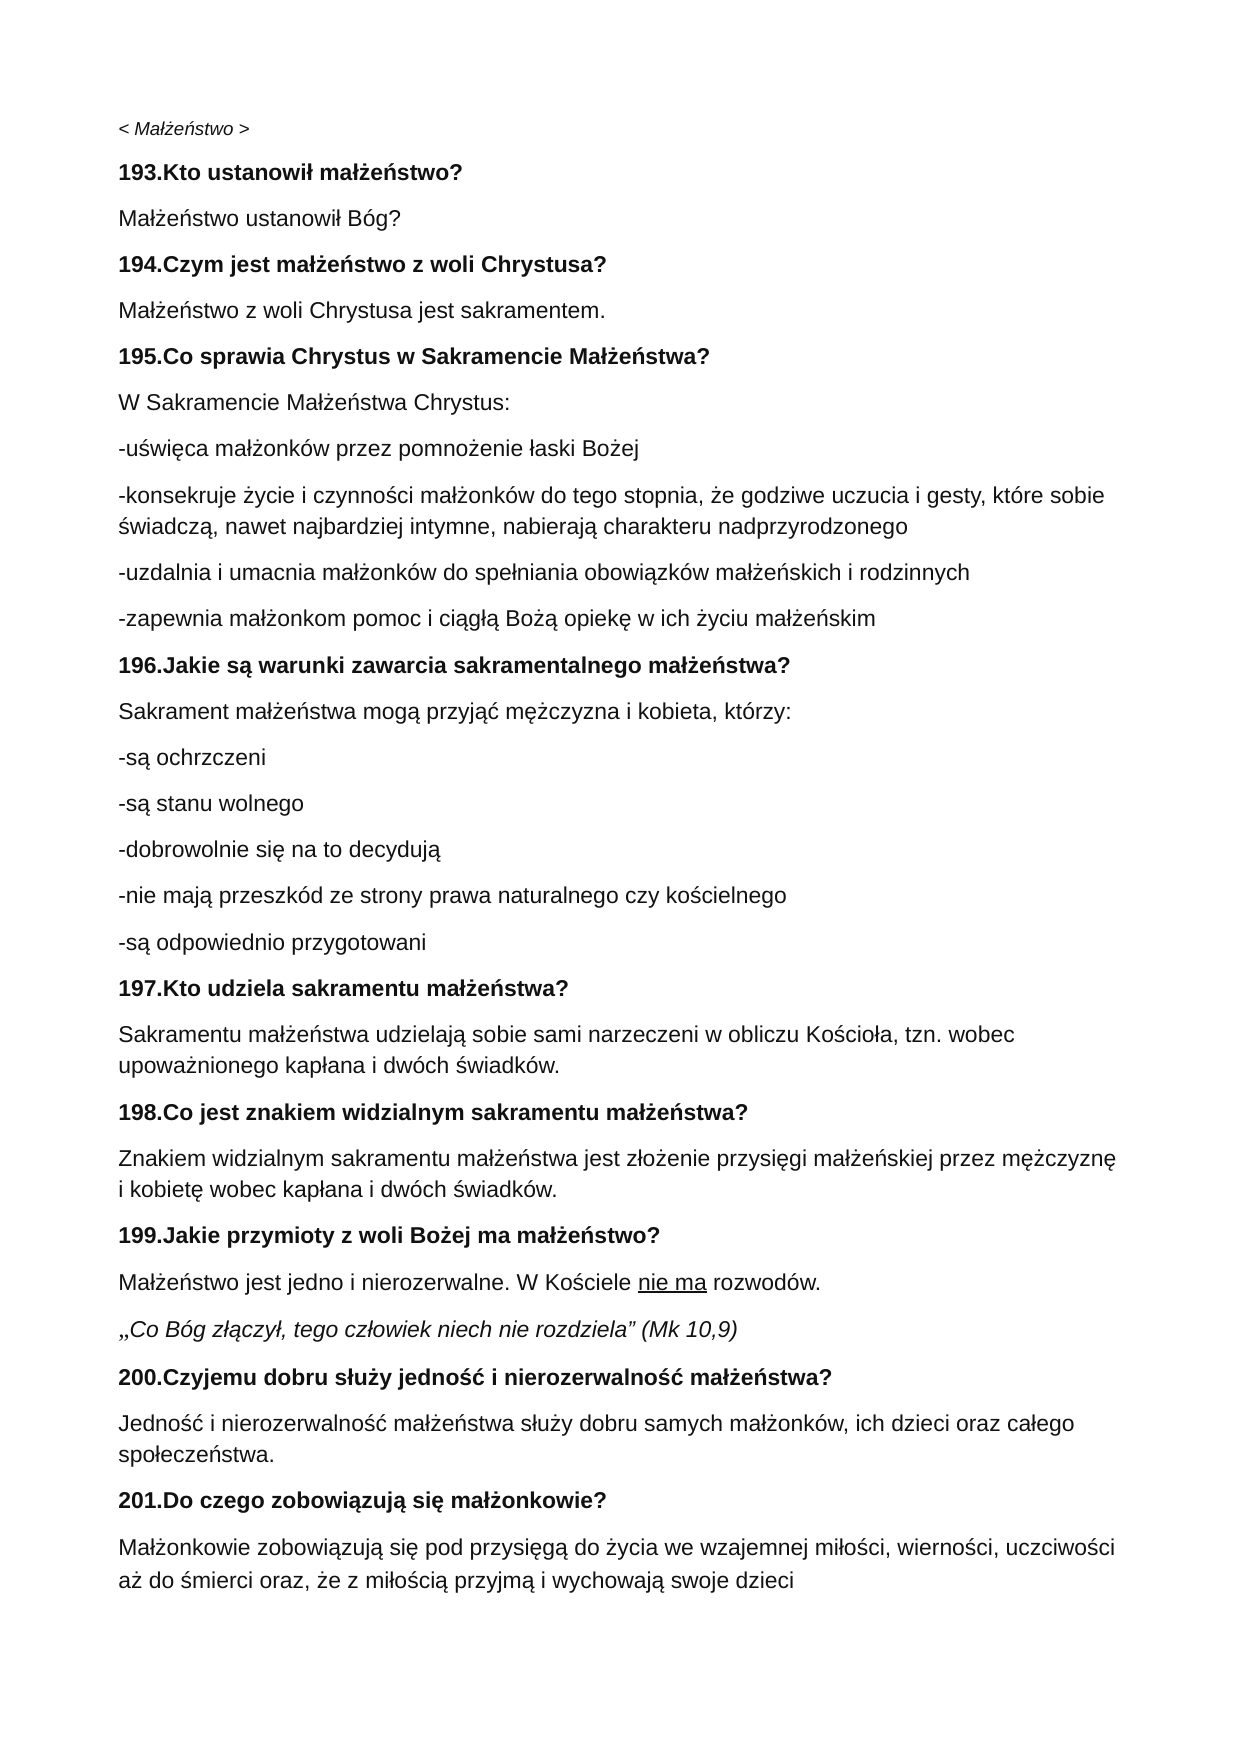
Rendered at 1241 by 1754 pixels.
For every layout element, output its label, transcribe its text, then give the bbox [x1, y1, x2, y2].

text W Sakramencie Małżeństwa Chrystus: [118, 389, 1122, 416]
text 197.Kto udziela sakramentu małżeństwa? [118, 974, 1122, 1001]
text 200.Czyjemu dobru służy jedność i nierozerwalność małżeństwa? [118, 1364, 1122, 1390]
text Małżeństwo ustanowił Bóg? [118, 205, 1122, 231]
text Znakiem widzialnym sakramentu małżeństwa jest złożenie przysięgi małżeńskiej przez mężczyznę i kobietę wobec kapłana i dwóch świadków. [118, 1144, 1122, 1202]
text 193.Kto ustanowił małżeństwo? [118, 158, 1122, 185]
text 195.Co sprawia Chrystus w Sakramencie Małżeństwa? [118, 343, 1122, 369]
text -zapewnia małżonkom pomoc i ciągłą Bożą opiekę w ich życiu małżeńskim [118, 605, 1122, 632]
text -konsekruje życie i czynności małżonków do tego stopnia, że godziwe uczucia i gesty, które sobie świadczą, nawet najbardziej intymne, nabierają charakteru nadprzyrodzonego [118, 482, 1122, 539]
text -nie mają przeszkód ze strony prawa naturalnego czy kościelnego [118, 882, 1122, 909]
text -uzdalnia i umacnia małżonków do spełniania obowiązków małżeńskich i rodzinnych [118, 559, 1122, 586]
text -dobrowolnie się na to decydują [118, 836, 1122, 862]
text „Co Bóg złączył, tego człowiek niech nie rozdziela” (Mk 10,9) [118, 1314, 1122, 1343]
text Jedność i nierozerwalność małżeństwa służy dobru samych małżonków, ich dzieci oraz całego społeczeństwa. [118, 1410, 1122, 1468]
text -są stanu wolnego [118, 790, 1122, 816]
text 199.Jakie przymioty z woli Bożej ma małżeństwo? [118, 1222, 1122, 1249]
text < Małżeństwo > [118, 118, 1122, 140]
text -są odpowiednio przygotowani [118, 928, 1122, 955]
text 198.Co jest znakiem widzialnym sakramentu małżeństwa? [118, 1098, 1122, 1125]
text Sakramentu małżeństwa udzielają sobie sami narzeczeni w obliczu Kościoła, tzn. wobec upoważnionego kapłana i dwóch świadków. [118, 1021, 1122, 1079]
text 194.Czym jest małżeństwo z woli Chrystusa? [118, 251, 1122, 277]
text -uświęca małżonków przez pomnożenie łaski Bożej [118, 435, 1122, 462]
text Małżeństwo jest jedno i nierozerwalne. W Kościele nie ma rozwodów. [118, 1268, 1122, 1295]
text Sakrament małżeństwa mogą przyjąć mężczyzna i kobieta, którzy: [118, 698, 1122, 724]
text Małżonkowie zobowiązują się pod przysięgą do życia we wzajemnej miłości, wierności, uczciwości aż do śmierci oraz, że z miłością przyjmą i wychowają swoje dzieci [118, 1534, 1122, 1594]
text -są ochrzczeni [118, 744, 1122, 770]
text 196.Jakie są warunki zawarcia sakramentalnego małżeństwa? [118, 652, 1122, 678]
text Małżeństwo z woli Chrystusa jest sakramentem. [118, 297, 1122, 323]
text 201.Do czego zobowiązują się małżonkowie? [118, 1487, 1122, 1514]
